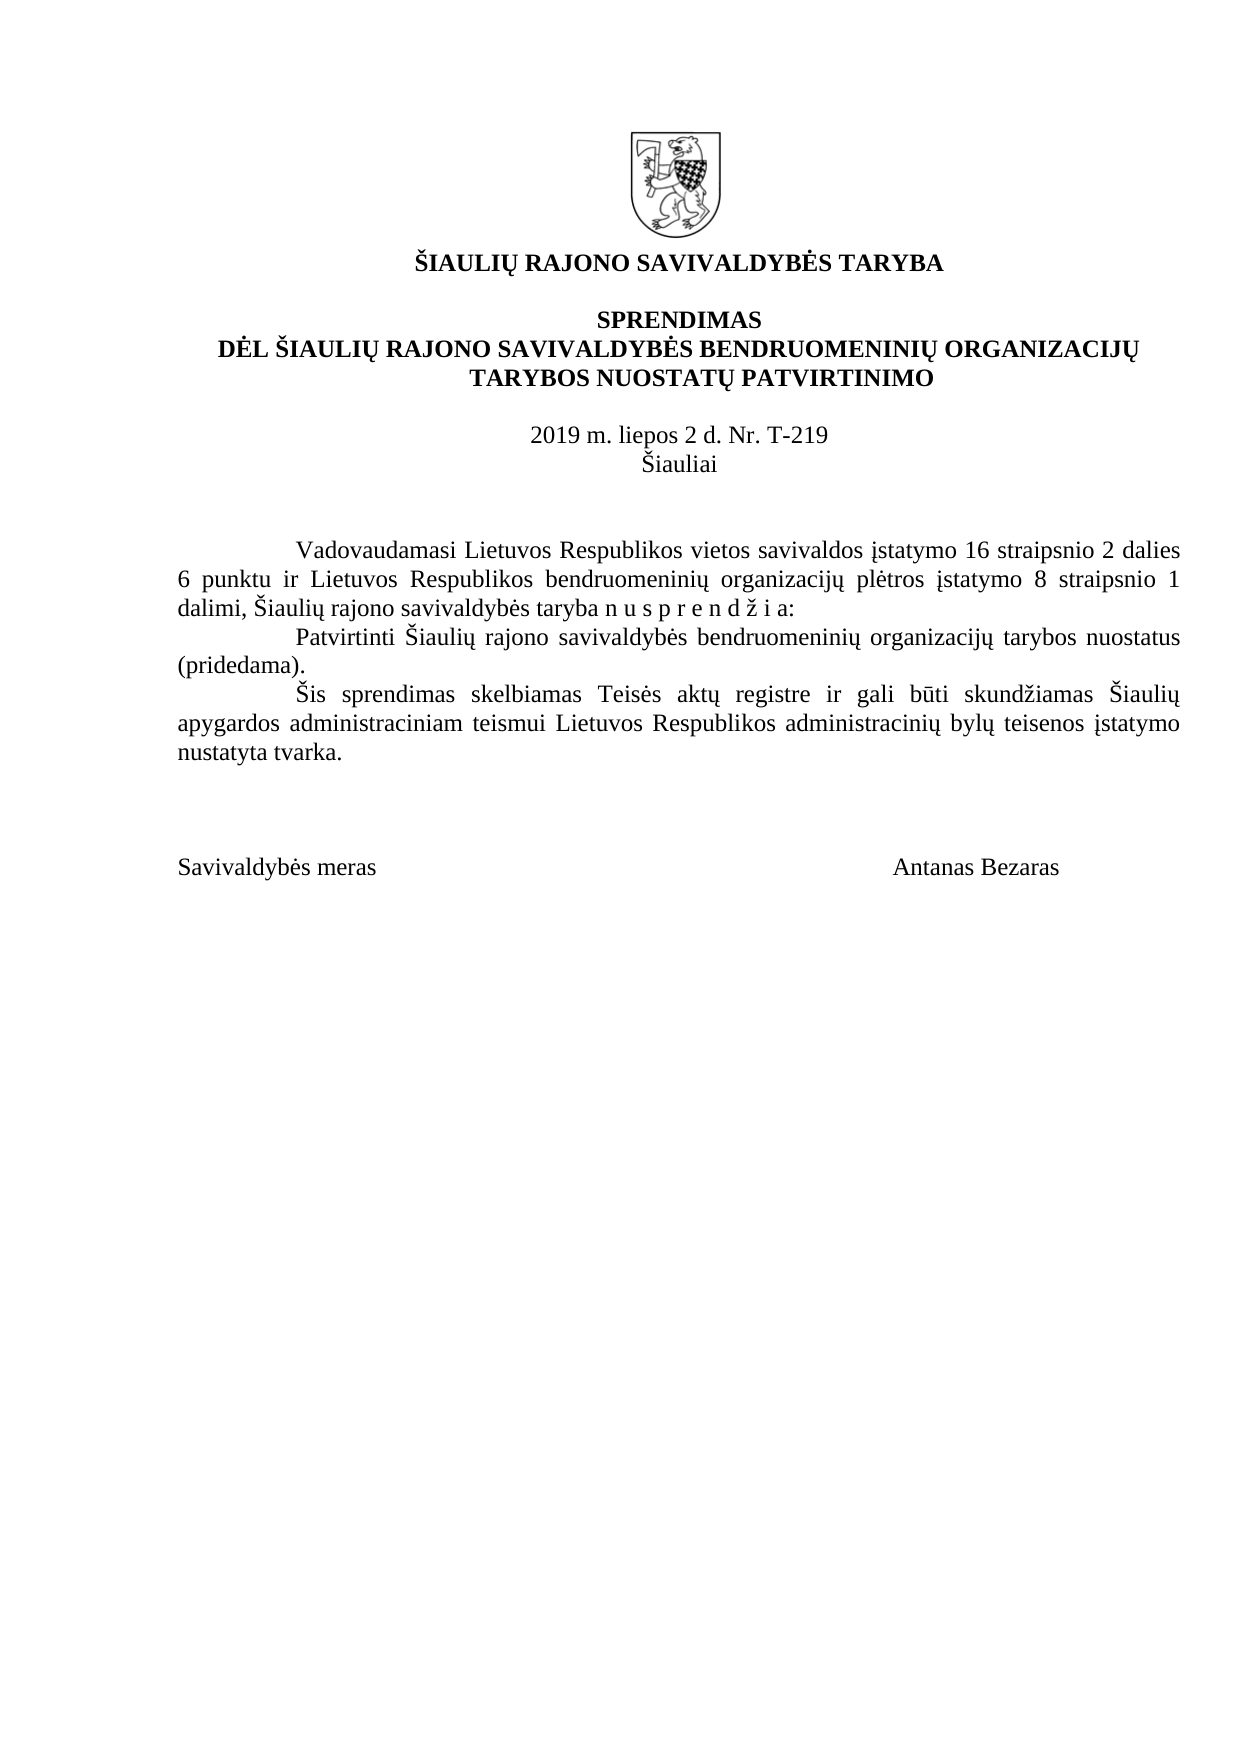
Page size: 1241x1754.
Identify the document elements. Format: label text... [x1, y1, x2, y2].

text 2019 m. liepos 2 d. Nr. T-219 [177, 421, 1181, 449]
text Vadovaudamasi Lietuvos Respublikos vietos savivaldos įstatymo 16 straipsnio 2 dalies 6 punktu ir Lietuvos Respublikos bendruomeninių organizacijų plėtros įstatymo 8 straipsnio 1 dalimi, Šiaulių rajono savivaldybės taryba n u s p r e n d ž i a: [177, 536, 1181, 622]
text Savivaldybės meras Antanas Bezaras [177, 852, 1181, 881]
text Šiauliai [177, 449, 1181, 478]
text Patvirtinti Šiaulių rajono savivaldybės bendruomeninių organizacijų tarybos nuostatus (pridedama). [177, 622, 1181, 679]
text SPRENDIMAS [177, 306, 1181, 334]
text ŠIAULIŲ RAJONO SAVIVALDYBĖS TARYBA [177, 248, 1181, 277]
text DĖL ŠIAULIŲ RAJONO SAVIVALDYBĖS BENDRUOMENINIŲ ORGANIZACIJŲ TARYBOS NUOSTATŲ PATVIRTINIMO [177, 334, 1181, 392]
text Šis sprendimas skelbiamas Teisės aktų registre ir gali būti skundžiamas Šiaulių apygardos administraciniam teismui Lietuvos Respublikos administracinių bylų teisenos įstatymo nustatyta tvarka. [177, 679, 1181, 766]
